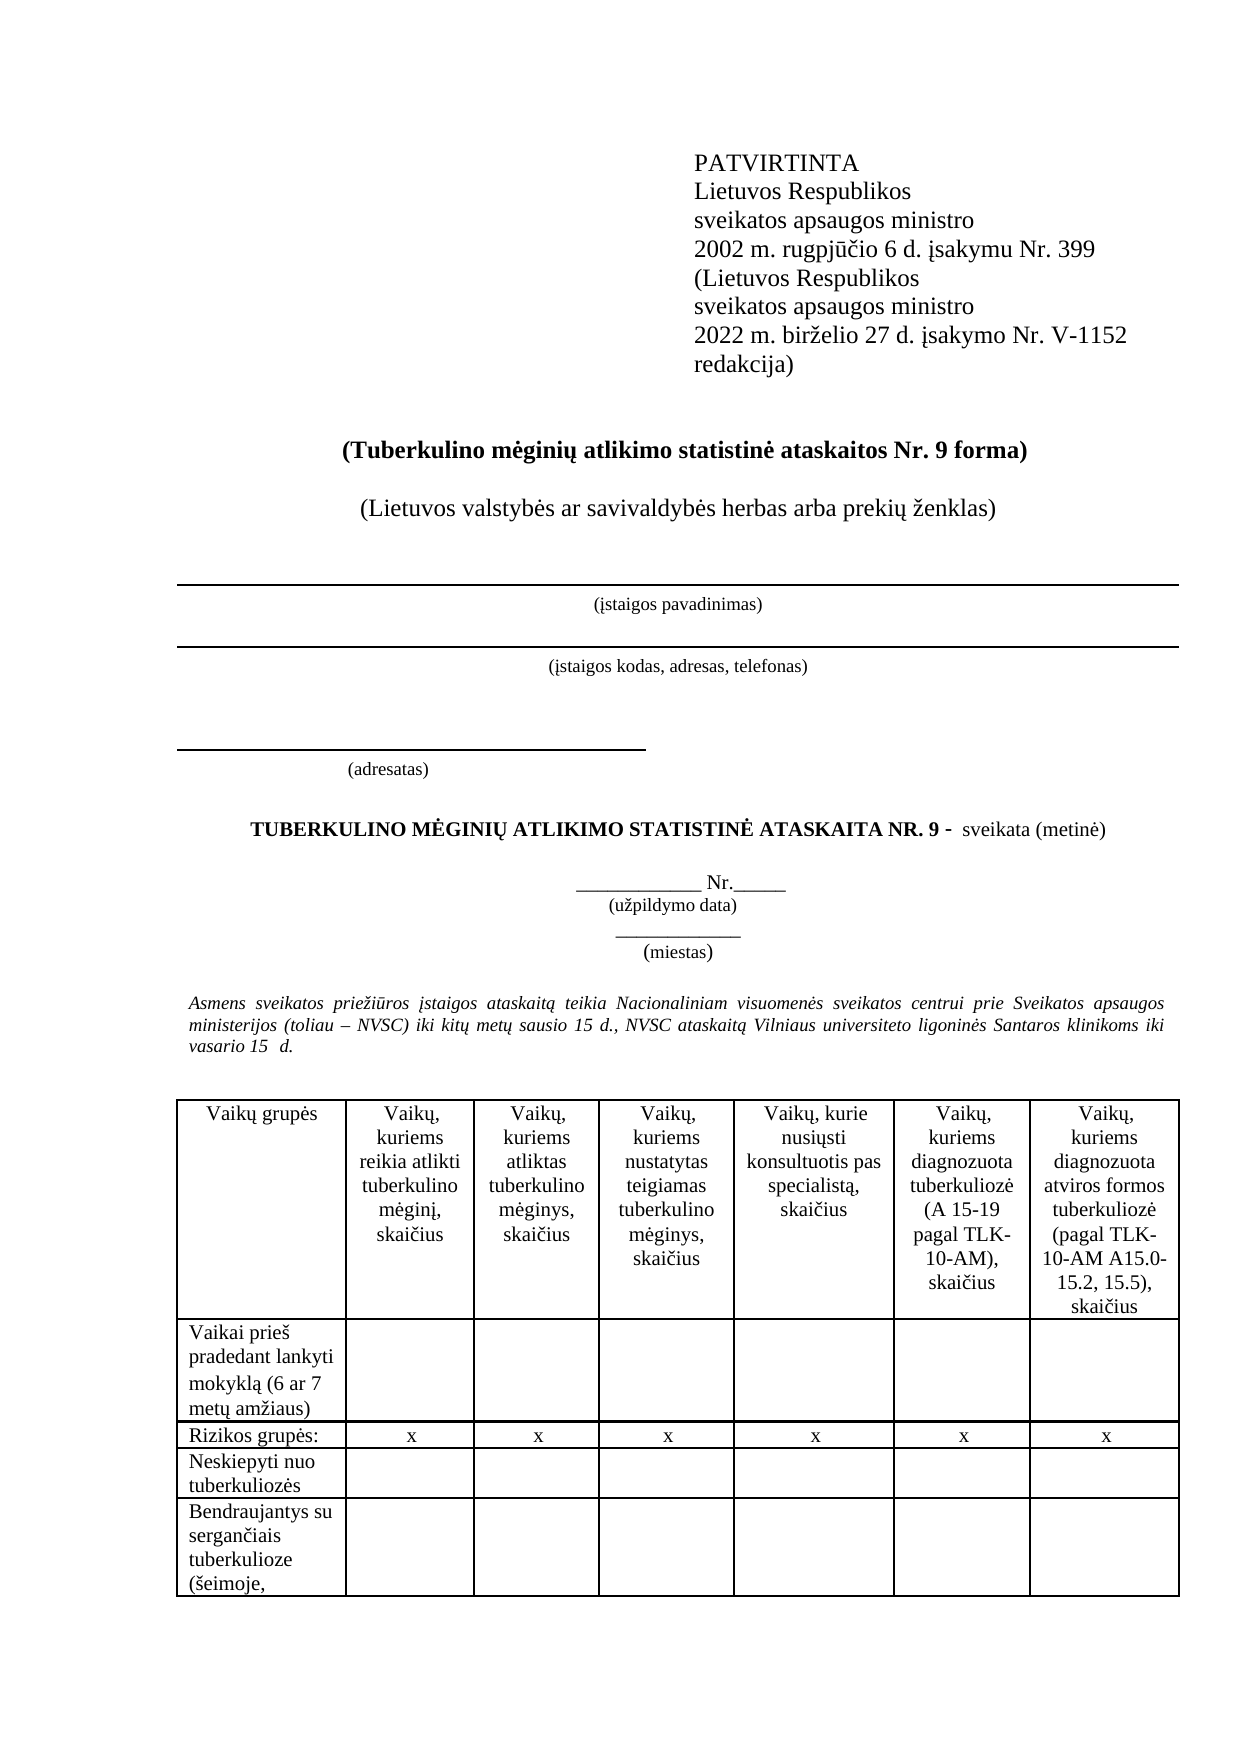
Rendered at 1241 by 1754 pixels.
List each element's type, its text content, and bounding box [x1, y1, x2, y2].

table_cell [763, 780, 821, 808]
table_cell [1179, 780, 1188, 808]
table_cell [347, 1320, 473, 1420]
table_cell [177, 780, 599, 808]
table_cell [763, 521, 821, 553]
table_cell [1151, 780, 1179, 808]
table_cell [1179, 1021, 1188, 1070]
table_cell Vaikų, kuriems diagnozuota tuberkuliozė (A 15-19 pagal TLK-10-AM), skaičius [895, 1101, 1029, 1318]
table_cell [423, 521, 599, 553]
table_cell Bendraujantys su sergančiais tuberkulioze (šeimoje, [178, 1499, 345, 1595]
table_cell [1031, 1449, 1178, 1497]
text redakcija) [694, 349, 1208, 378]
text (Lietuvos Respublikos [694, 263, 1208, 291]
table_cell [600, 1320, 733, 1420]
table_cell [646, 677, 763, 749]
table_cell [873, 749, 978, 779]
table_cell [978, 677, 1058, 749]
table_cell Vaikų, kuriems nustatytas teigiamas tuberkulino mėginys, skaičius [600, 1101, 733, 1318]
table_cell Vaikų, kuriems atliktas tuberkulino mėginys, skaičius [475, 1101, 598, 1318]
table_cell [423, 677, 599, 749]
table_cell [821, 521, 872, 553]
table_cell [646, 521, 763, 553]
table_cell [646, 780, 763, 808]
table_cell (Lietuvos valstybės ar savivaldybės herbas arba prekių ženklas) [177, 493, 1179, 521]
table_cell [735, 1320, 893, 1420]
table_cell [1031, 1320, 1178, 1420]
table_cell Vaikų grupės [178, 1101, 345, 1318]
text 2022 m. birželio 27 d. įsakymo Nr. V-1152 [694, 320, 1208, 349]
table_cell [599, 751, 646, 779]
table_cell [1151, 521, 1179, 553]
table_cell [1179, 584, 1188, 615]
table_cell x [347, 1423, 473, 1447]
table_cell Rizikos grupės: [178, 1423, 345, 1447]
table_cell [1179, 992, 1188, 1021]
table_cell [978, 521, 1058, 553]
table_cell [1179, 493, 1188, 521]
table_cell [340, 677, 423, 749]
table_cell [821, 780, 872, 808]
table_cell [1180, 1447, 1188, 1497]
table_cell [600, 1499, 733, 1595]
text sveikatos apsaugos ministro [694, 205, 1208, 234]
table_cell x [475, 1423, 598, 1447]
table_cell [763, 677, 821, 749]
table_cell [1151, 677, 1179, 749]
table_cell (įstaigos kodas, adresas, telefonas) [177, 648, 1179, 677]
table_cell [340, 521, 423, 553]
table_cell [599, 521, 646, 553]
table_cell [1151, 749, 1179, 779]
table_cell Neskiepyti nuo tuberkuliozės [178, 1449, 345, 1497]
table_cell [1180, 1099, 1188, 1318]
table_cell [978, 780, 1058, 808]
table_cell [1058, 521, 1151, 553]
table_cell [600, 1449, 733, 1497]
table_cell [1058, 749, 1151, 779]
text 2002 m. rugpjūčio 6 d. įsakymu Nr. 399 [694, 234, 1208, 263]
table_cell [1058, 677, 1151, 749]
table_cell ____________ Nr._____ (užpildymo data) ____________ (miestas) [177, 841, 1179, 963]
table_cell [821, 749, 872, 779]
table_cell [599, 677, 646, 749]
table_header [1179, 464, 1188, 493]
table_cell Asmens sveikatos priežiūros įstaigos ataskaitą teikia Nacionaliniam visuomenės sveikatos centrui prie Sveikatos apsaugos ministerijos (toliau – NVSC) iki kitų metų sausio 15 d., NVSC ataskaitą Vilniaus universiteto ligoninės Santaros klinikoms iki vasario 15 d. [177, 992, 1179, 1070]
text Lietuvos Respublikos [694, 176, 1208, 205]
table_cell [646, 749, 763, 779]
table_cell Vaikų, kuriems diagnozuota atviros formos tuberkuliozė (pagal TLK-10-AM A15.0-15.2, 15.5), skaičius [1031, 1101, 1178, 1318]
table_cell [1179, 964, 1188, 992]
table_cell Vaikai prieš pradedant lankyti mokyklą (6 ar 7 metų amžiaus) [178, 1320, 345, 1420]
table_cell [1179, 677, 1188, 749]
table_cell [599, 780, 646, 808]
table_cell (adresatas) [177, 751, 599, 779]
table_cell [475, 1320, 598, 1420]
table_cell x [1031, 1423, 1178, 1447]
table_cell (įstaigos pavadinimas) [177, 586, 1179, 615]
table_cell [978, 749, 1058, 779]
table_cell [895, 1320, 1029, 1420]
table_cell [1179, 808, 1188, 841]
table_cell [475, 1499, 598, 1595]
table_cell [895, 1449, 1029, 1497]
table_cell [347, 1449, 473, 1497]
table_cell [873, 521, 978, 553]
table_cell [873, 780, 978, 808]
table_cell [177, 964, 1179, 992]
text PATVIRTINTA [694, 148, 1208, 176]
text (Tuberkulino mėginių atlikimo statistinė ataskaitos Nr. 9 forma) [188, 435, 1181, 464]
table_cell [599, 1070, 733, 1099]
table_cell [177, 553, 1179, 584]
table_cell [1030, 1070, 1179, 1099]
table_cell Vaikų, kurie nusiųsti konsultuotis pas specialistą, skaičius [735, 1101, 893, 1318]
table_cell [346, 1070, 474, 1099]
table_cell [1179, 553, 1188, 584]
table_cell [347, 1499, 473, 1595]
table_cell [873, 677, 978, 749]
table_header [177, 464, 1179, 493]
table_cell [1180, 1318, 1188, 1420]
table_cell [894, 1070, 1030, 1099]
table_cell [177, 677, 340, 749]
table_cell [474, 1070, 599, 1099]
table_cell [1180, 1497, 1188, 1595]
table_cell [895, 1499, 1029, 1595]
table_cell [1179, 749, 1188, 779]
table_cell [1179, 646, 1188, 677]
table_cell x [895, 1423, 1029, 1447]
table_cell Vaikų, kuriems reikia atlikti tuberkulino mėginį, skaičius [347, 1101, 473, 1318]
table_cell [735, 1449, 893, 1497]
table_cell [177, 521, 340, 553]
table_cell x [735, 1423, 893, 1447]
table_cell [763, 749, 821, 779]
table_cell [1179, 1070, 1188, 1099]
table_cell [1179, 521, 1188, 553]
table_cell [821, 677, 872, 749]
table_cell [1058, 780, 1151, 808]
table_cell [735, 1499, 893, 1595]
table_cell [177, 1070, 346, 1099]
table_cell x [600, 1423, 733, 1447]
table_cell [1179, 841, 1188, 963]
text sveikatos apsaugos ministro [694, 291, 1208, 320]
table_cell TUBERKULINO MĖGINIŲ ATLIKIMO STATISTINĖ ATASKAITA NR. 9 sveikata (metinė) [177, 808, 1179, 841]
table_cell [734, 1070, 894, 1099]
table_cell [1031, 1499, 1178, 1595]
table_cell [1180, 1420, 1188, 1447]
table_cell [177, 615, 1179, 646]
table_cell [475, 1449, 598, 1497]
table_cell [1179, 615, 1188, 646]
